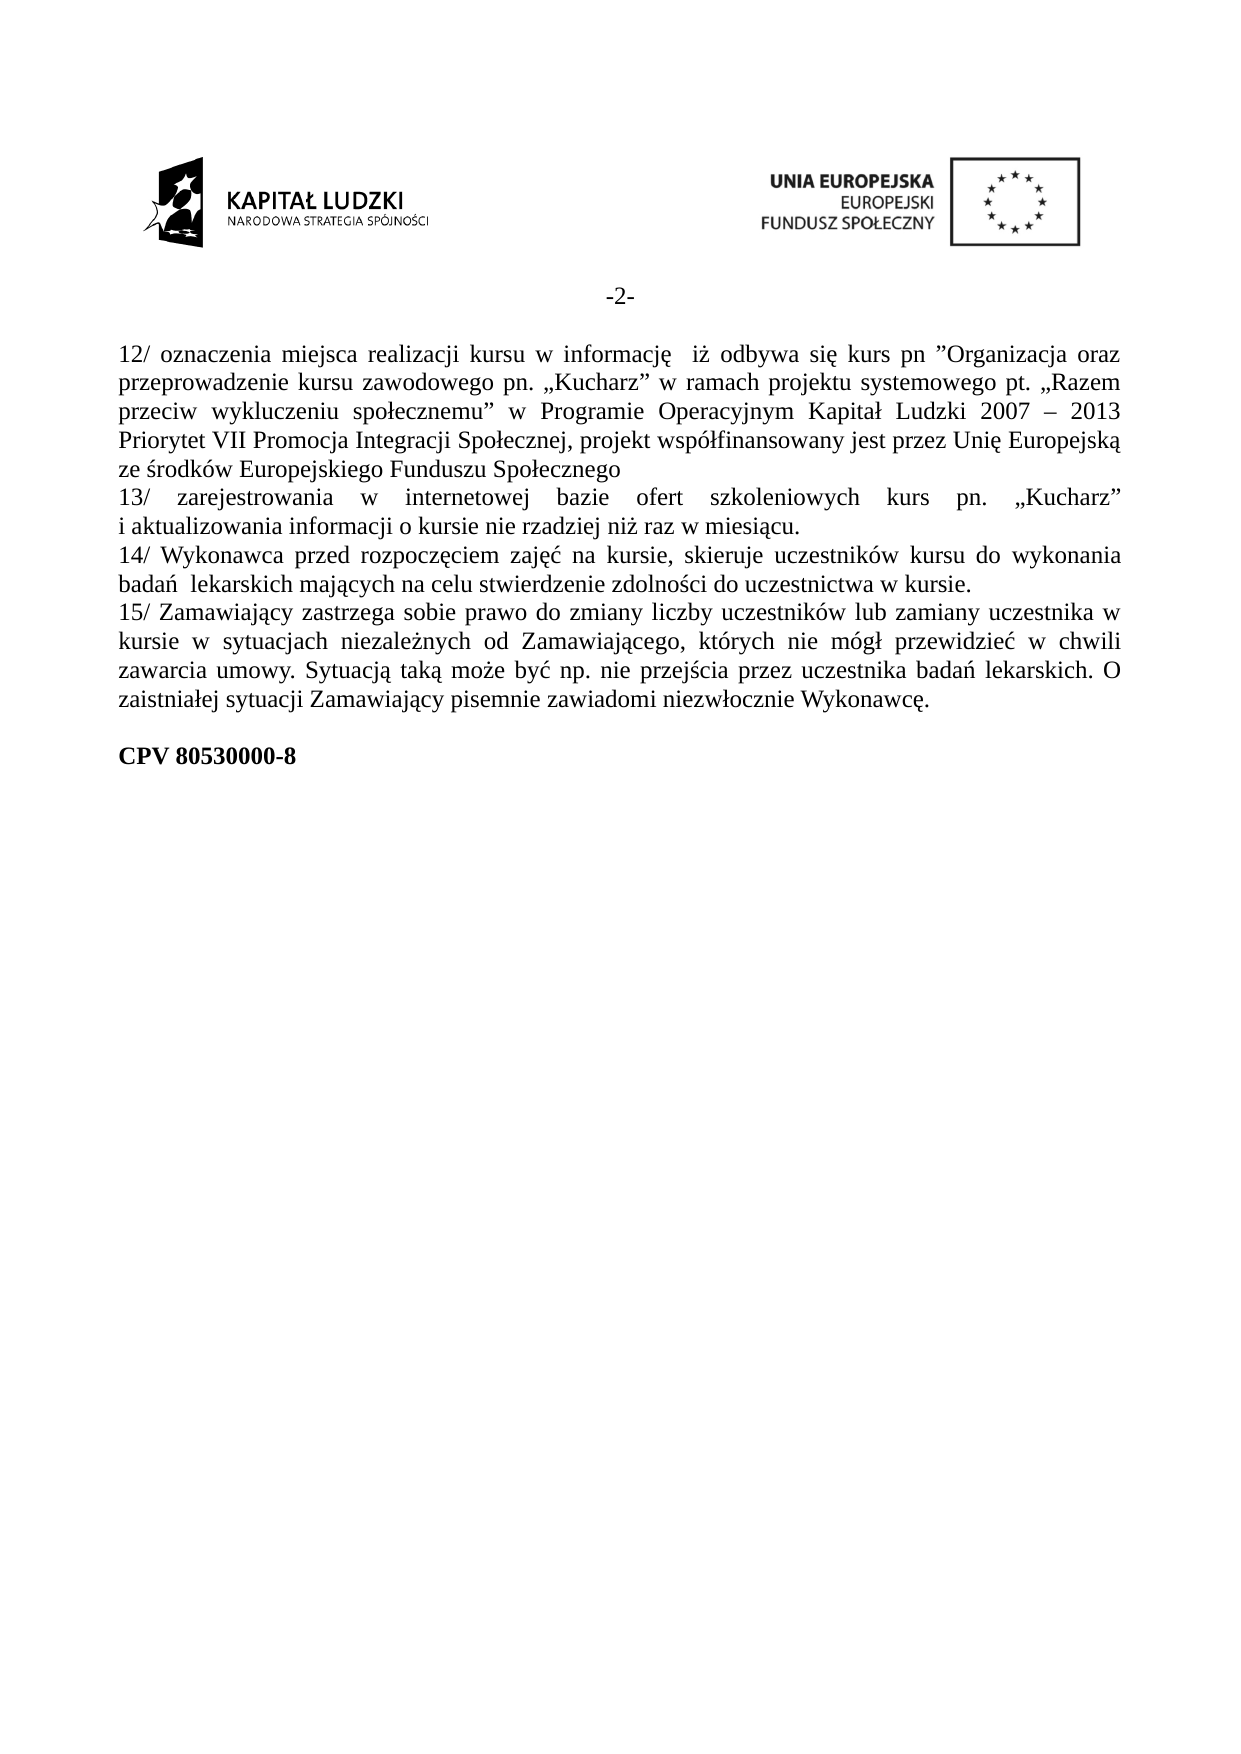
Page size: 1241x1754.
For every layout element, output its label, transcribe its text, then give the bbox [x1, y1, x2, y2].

text CPV 80530000-8 [118, 741, 1122, 770]
text 15/ Zamawiający zastrzega sobie prawo do zmiany liczby uczestników lub zamiany uczestnika w kursie w sytuacjach niezależnych od Zamawiającego, których nie mógł przewidzieć w chwili zawarcia umowy. Sytuacją taką może być np. nie przejścia przez uczestnika badań lekarskich. O zaistniałej sytuacji Zamawiający pisemnie zawiadomi niezwłocznie Wykonawcę. [118, 597, 1122, 712]
picture [118, 118, 1122, 282]
text 13/ zarejestrowania w internetowej bazie ofert szkoleniowych kurs pn. „Kucharz” i aktualizowania informacji o kursie nie rzadziej niż raz w miesiącu. [118, 482, 1122, 540]
text 12/ oznaczenia miejsca realizacji kursu w informację iż odbywa się kurs pn ”Organizacja oraz przeprowadzenie kursu zawodowego pn. „Kucharz” w ramach projektu systemowego pt. „Razem przeciw wykluczeniu społecznemu” w Programie Operacyjnym Kapitał Ludzki 2007 – 2013 Priorytet VII Promocja Integracji Społecznej, projekt współfinansowany jest przez Unię Europejską ze środków Europejskiego Funduszu Społecznego [118, 339, 1122, 482]
text -2- [118, 282, 1122, 310]
list 14/ Wykonawca przed rozpoczęciem zajęć na kursie, skieruje uczestników kursu do wykonania badań lekarskich mających na celu stwierdzenie zdolności do uczestnictwa w kursie. [118, 540, 1122, 597]
